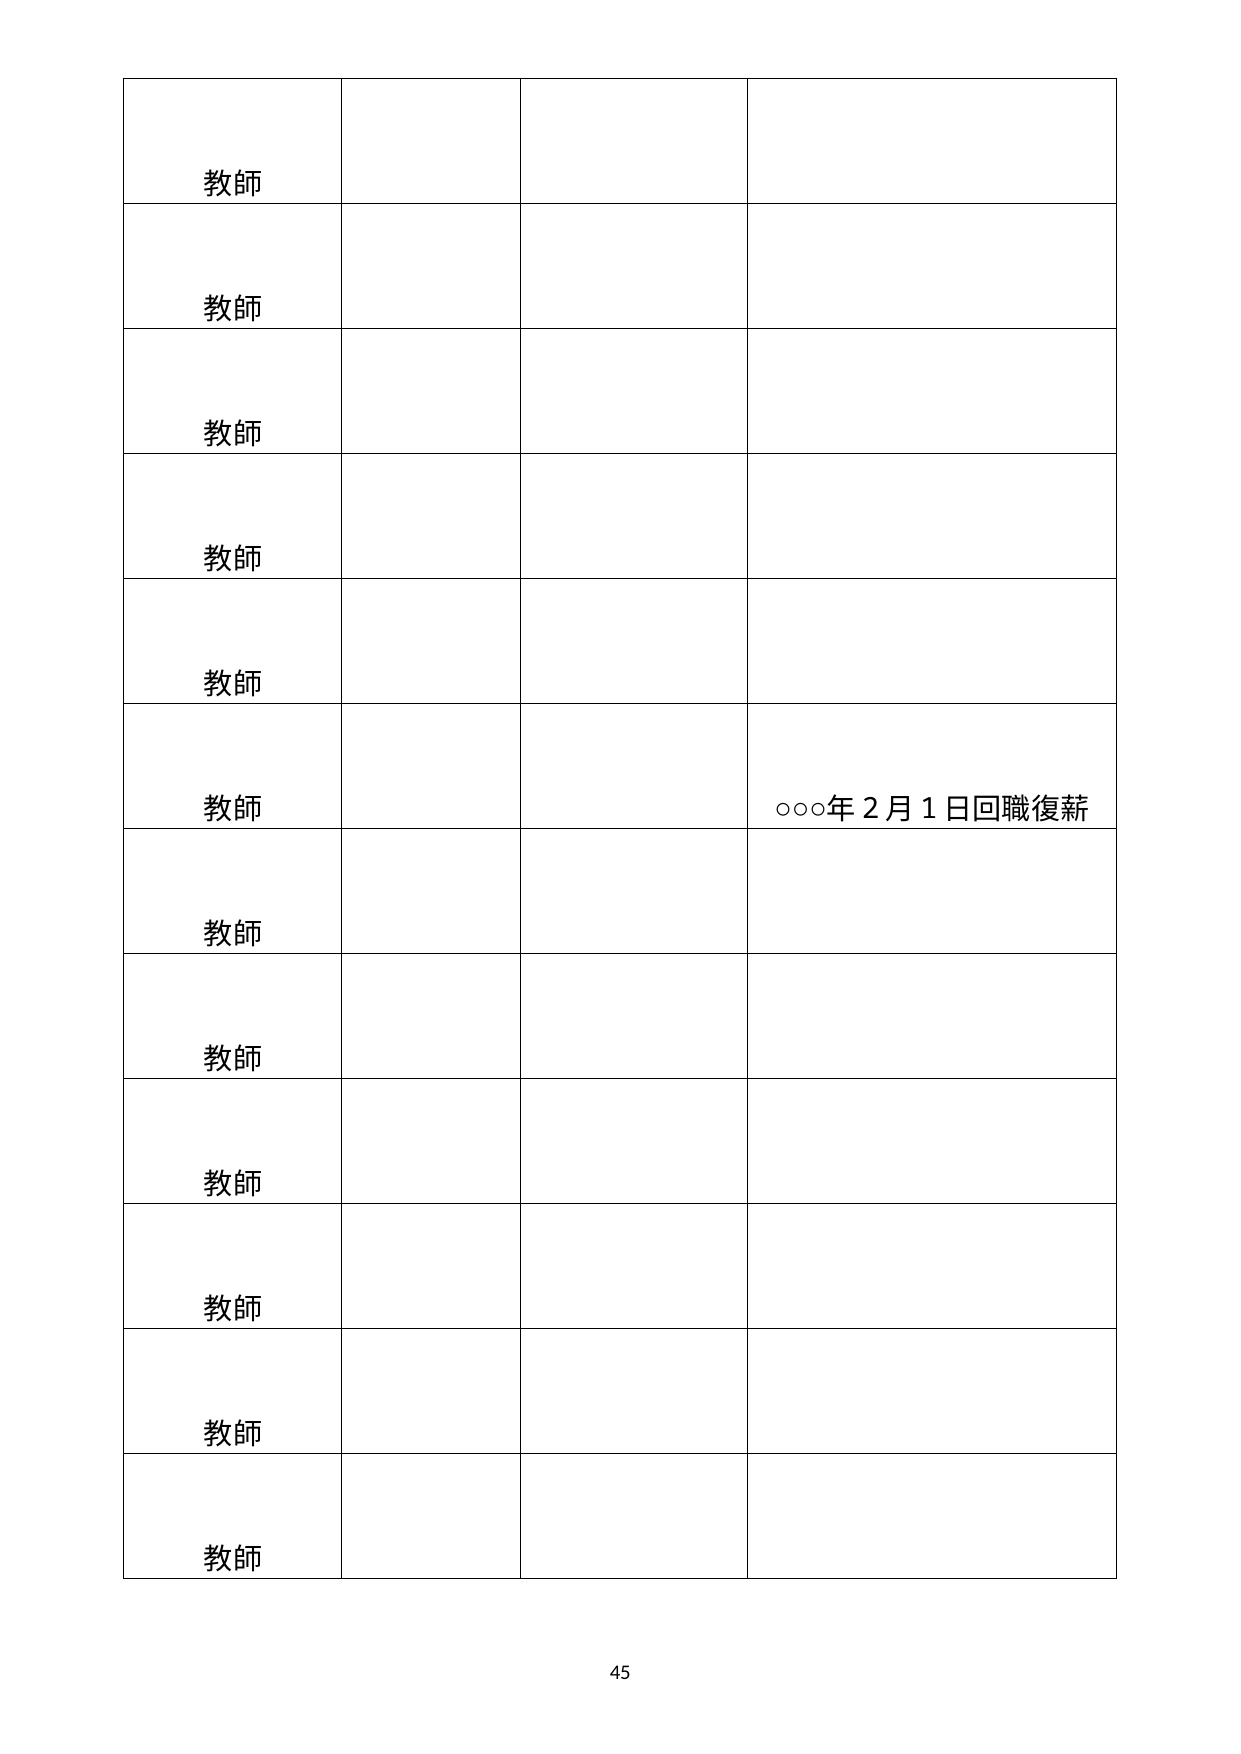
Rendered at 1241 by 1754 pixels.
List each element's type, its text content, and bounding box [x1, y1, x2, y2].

table_cell 教師 [124, 329, 341, 453]
table_cell [342, 1454, 520, 1578]
table_cell [342, 1329, 520, 1453]
table_cell [521, 579, 747, 703]
table_cell 教師 [124, 579, 341, 703]
table_cell 教師 [124, 954, 341, 1078]
table_cell [521, 1079, 747, 1203]
table_cell 教師 [124, 704, 341, 828]
table_cell [748, 579, 1116, 703]
table_cell [748, 1079, 1116, 1203]
table_cell [342, 1204, 520, 1328]
table_cell [521, 1454, 747, 1578]
table_cell [748, 329, 1116, 453]
table_cell [342, 704, 520, 828]
table_cell [521, 1329, 747, 1453]
table_cell [521, 204, 747, 328]
table_cell [748, 79, 1116, 203]
table_cell [748, 204, 1116, 328]
table_cell [342, 329, 520, 453]
table_cell ○○○年2月1日回職復薪 [748, 704, 1116, 828]
table_cell [342, 1079, 520, 1203]
table_cell [521, 704, 747, 828]
table_cell [521, 1204, 747, 1328]
table_cell [748, 954, 1116, 1078]
table_cell 教師 [124, 1454, 341, 1578]
table_cell [342, 454, 520, 578]
table_cell [748, 1329, 1116, 1453]
table_cell [342, 829, 520, 953]
table_cell [748, 454, 1116, 578]
table_cell 教師 [124, 1079, 341, 1203]
table_cell [521, 454, 747, 578]
table_cell 教師 [124, 204, 341, 328]
table_cell [748, 1454, 1116, 1578]
table_cell [521, 829, 747, 953]
table_cell [748, 829, 1116, 953]
table_cell [342, 579, 520, 703]
table_cell [521, 79, 747, 203]
table_cell 教師 [124, 454, 341, 578]
table_cell 教師 [124, 1329, 341, 1453]
table_cell 教師 [124, 79, 341, 203]
table_cell [342, 79, 520, 203]
table_cell [521, 954, 747, 1078]
table_cell 教師 [124, 1204, 341, 1328]
table_cell [342, 954, 520, 1078]
table_cell [521, 329, 747, 453]
table_cell [748, 1204, 1116, 1328]
table_cell [342, 204, 520, 328]
table_cell 教師 [124, 829, 341, 953]
